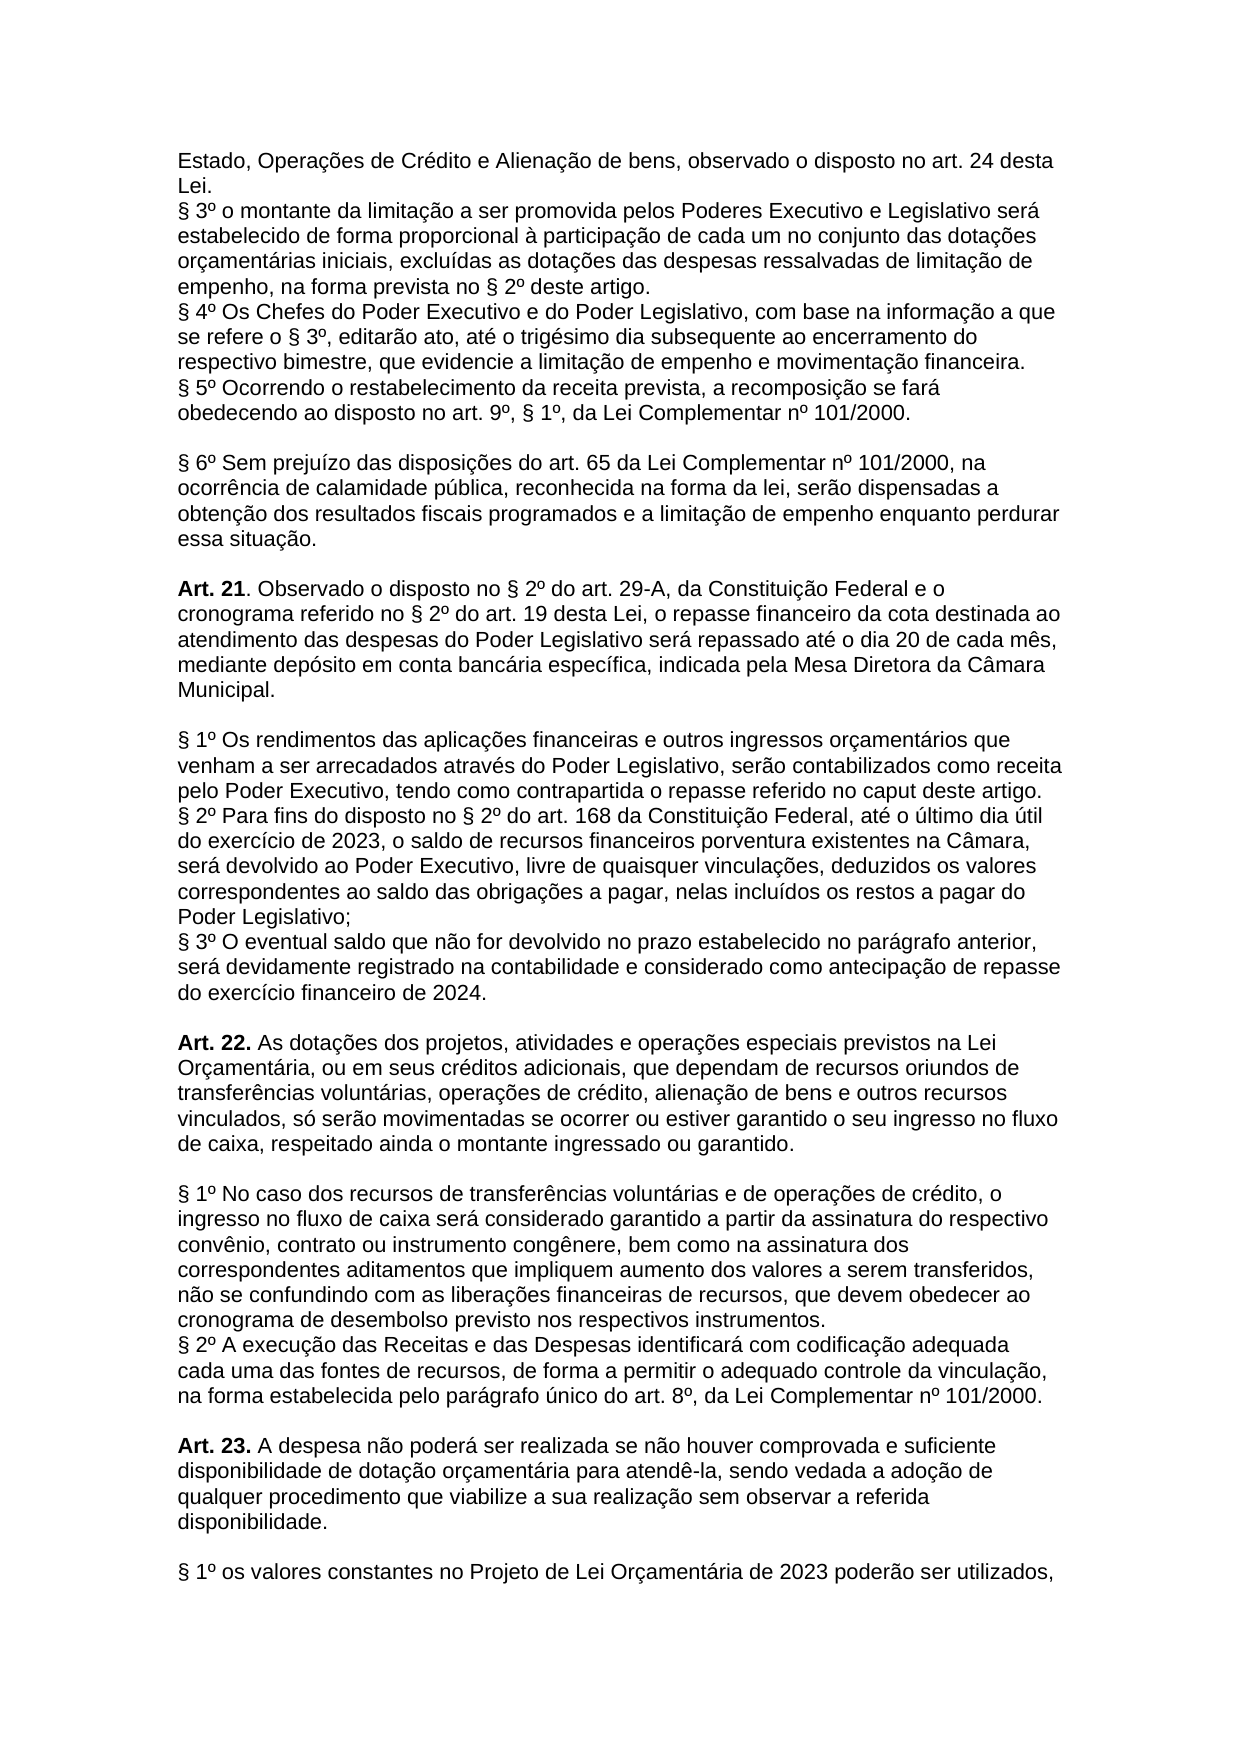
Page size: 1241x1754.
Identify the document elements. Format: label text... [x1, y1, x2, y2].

text Estado, Operações de Crédito e Alienação de bens, observado o disposto no art. 24 desta Lei. § 3º o montante da limitação a ser promovida pelos Poderes Executivo e Legislativo será estabelecido de forma proporcional à participação de cada um no conjunto das dotações orçamentárias iniciais, excluídas as dotações das despesas ressalvadas de limitação de empenho, na forma prevista no § 2º deste artigo. § 4º Os Chefes do Poder Executivo e do Poder Legislativo, com base na informação a que se refere o § 3º, editarão ato, até o trigésimo dia subsequente ao encerramento do respectivo bimestre, que evidencie a limitação de empenho e movimentação financeira. § 5º Ocorrendo o restabelecimento da receita prevista, a recomposição se fará obedecendo ao disposto no art. 9º, § 1º, da Lei Complementar nº 101/2000. § 6º Sem prejuízo das disposições do art. 65 da Lei Complementar nº 101/2000, na ocorrência de calamidade pública, reconhecida na forma da lei, serão dispensadas a obtenção dos resultados fiscais programados e a limitação de empenho enquanto perdurar essa situação. Art. 21. Observado o disposto no § 2º do art. 29-A, da Constituição Federal e o cronograma referido no § 2º do art. 19 desta Lei, o repasse financeiro da cota destinada ao atendimento das despesas do Poder Legislativo será repassado até o dia 20 de cada mês, mediante depósito em conta bancária específica, indicada pela Mesa Diretora da Câmara Municipal. § 1º Os rendimentos das aplicações financeiras e outros ingressos orçamentários que venham a ser arrecadados através do Poder Legislativo, serão contabilizados como receita pelo Poder Executivo, tendo como contrapartida o repasse referido no caput deste artigo. § 2º Para fins do disposto no § 2º do art. 168 da Constituição Federal, até o último dia útil do exercício de 2023, o saldo de recursos financeiros porventura existentes na Câmara, será devolvido ao Poder Executivo, livre de quaisquer vinculações, deduzidos os valores correspondentes ao saldo das obrigações a pagar, nelas incluídos os restos a pagar do Poder Legislativo; § 3º O eventual saldo que não for devolvido no prazo estabelecido no parágrafo anterior, será devidamente registrado na contabilidade e considerado como antecipação de repasse do exercício financeiro de 2024. Art. 22. As dotações dos projetos, atividades e operações especiais previstos na Lei Orçamentária, ou em seus créditos adicionais, que dependam de recursos oriundos de transferências voluntárias, operações de crédito, alienação de bens e outros recursos vinculados, só serão movimentadas se ocorrer ou estiver garantido o seu ingresso no fluxo de caixa, respeitado ainda o montante ingressado ou garantido. § 1º No caso dos recursos de transferências voluntárias e de operações de crédito, o ingresso no fluxo de caixa será considerado garantido a partir da assinatura do respectivo convênio, contrato ou instrumento congênere, bem como na assinatura dos correspondentes aditamentos que impliquem aumento dos valores a serem transferidos, não se confundindo com as liberações financeiras de recursos, que devem obedecer ao cronograma de desembolso previsto nos respectivos instrumentos. § 2º A execução das Receitas e das Despesas identificará com codificação adequada cada uma das fontes de recursos, de forma a permitir o adequado controle da vinculação, na forma estabelecida pelo parágrafo único do art. 8º, da Lei Complementar nº 101/2000. Art. 23. A despesa não poderá ser realizada se não houver comprovada e suficiente disponibilidade de dotação orçamentária para atendê-la, sendo vedada a adoção de qualquer procedimento que viabilize a sua realização sem observar a referida disponibilidade. § 1º os valores constantes no Projeto de Lei Orçamentária de 2023 poderão ser utilizados, [177, 148, 1063, 1584]
